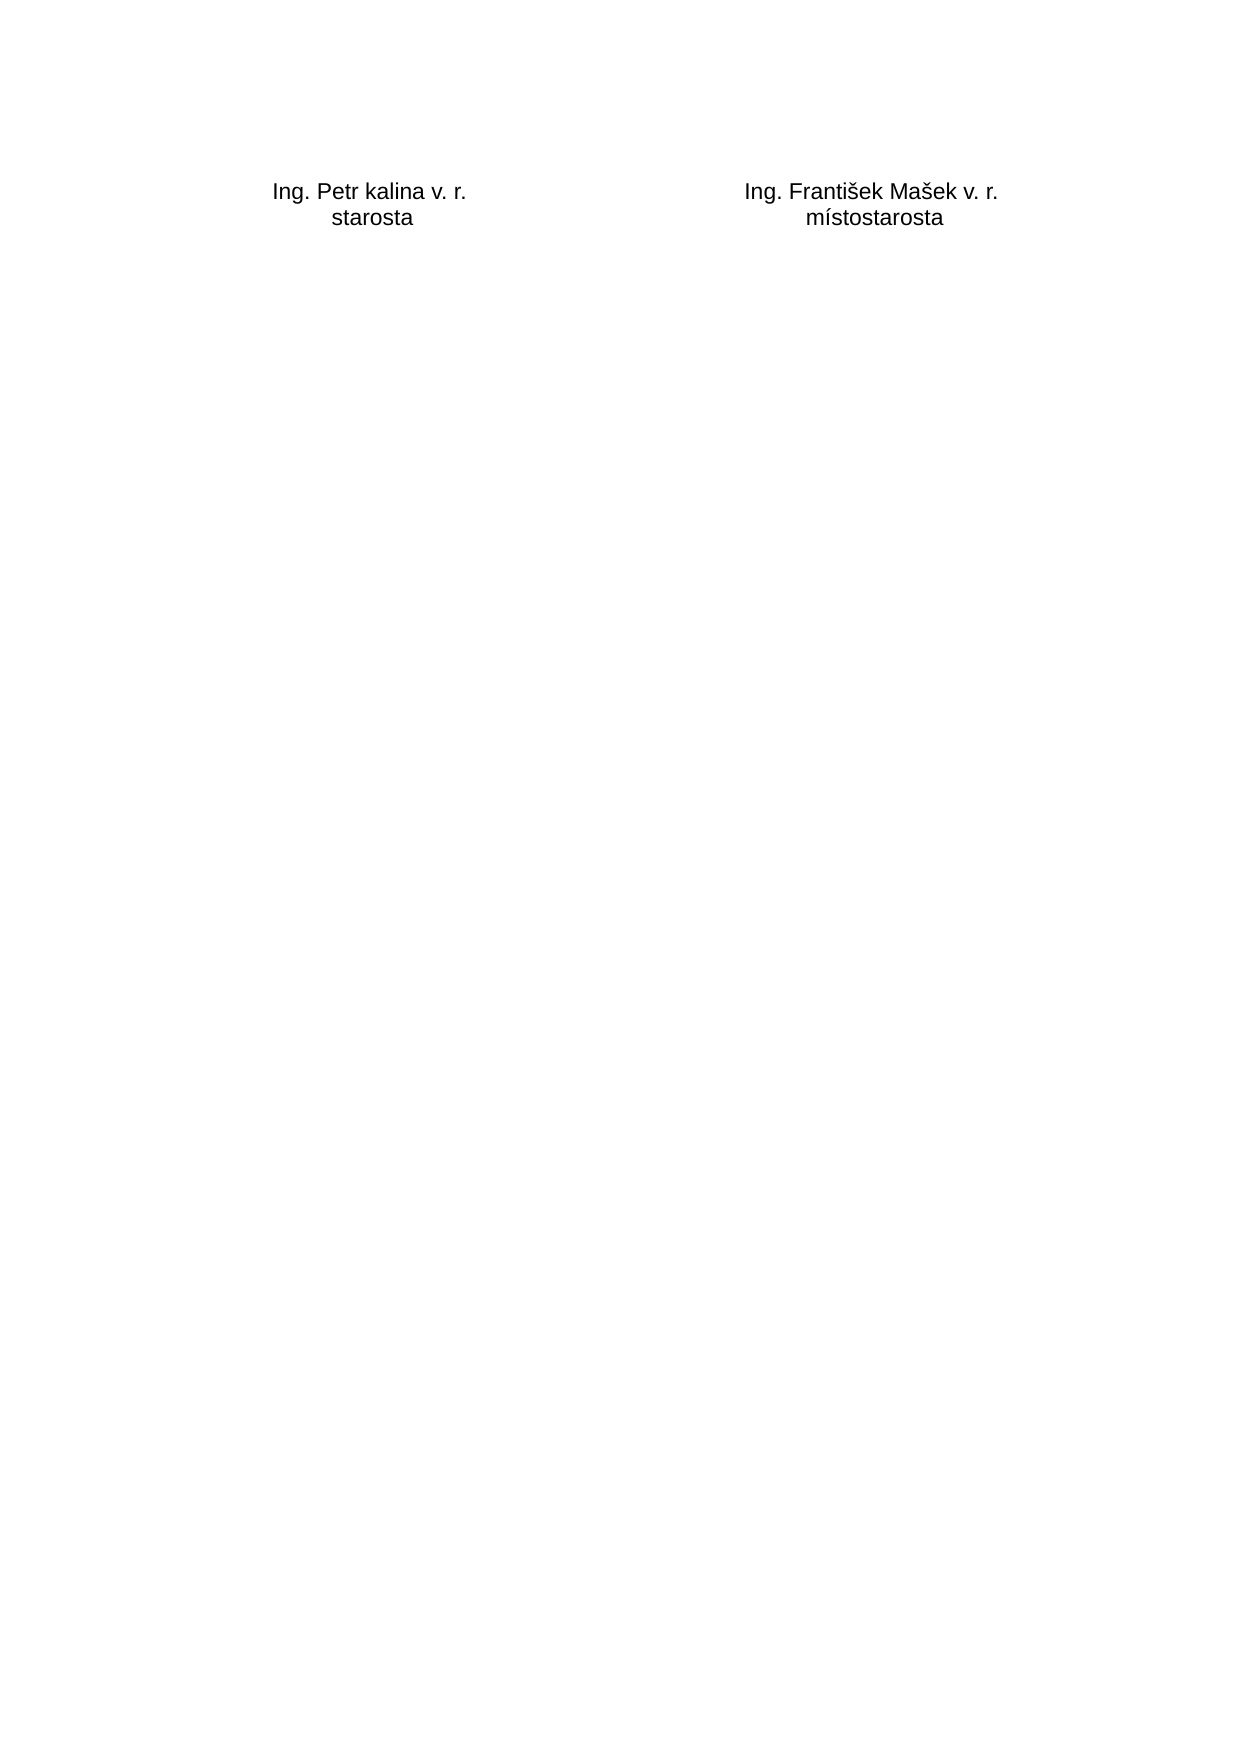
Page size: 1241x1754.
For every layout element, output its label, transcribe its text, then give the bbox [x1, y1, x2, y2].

table_header Ing. František Mašek v. r. místostarosta [620, 118, 1122, 236]
table_header Ing. Petr kalina v. r. starosta [118, 118, 620, 236]
table_cell [620, 236, 1122, 354]
table_cell [118, 236, 620, 354]
